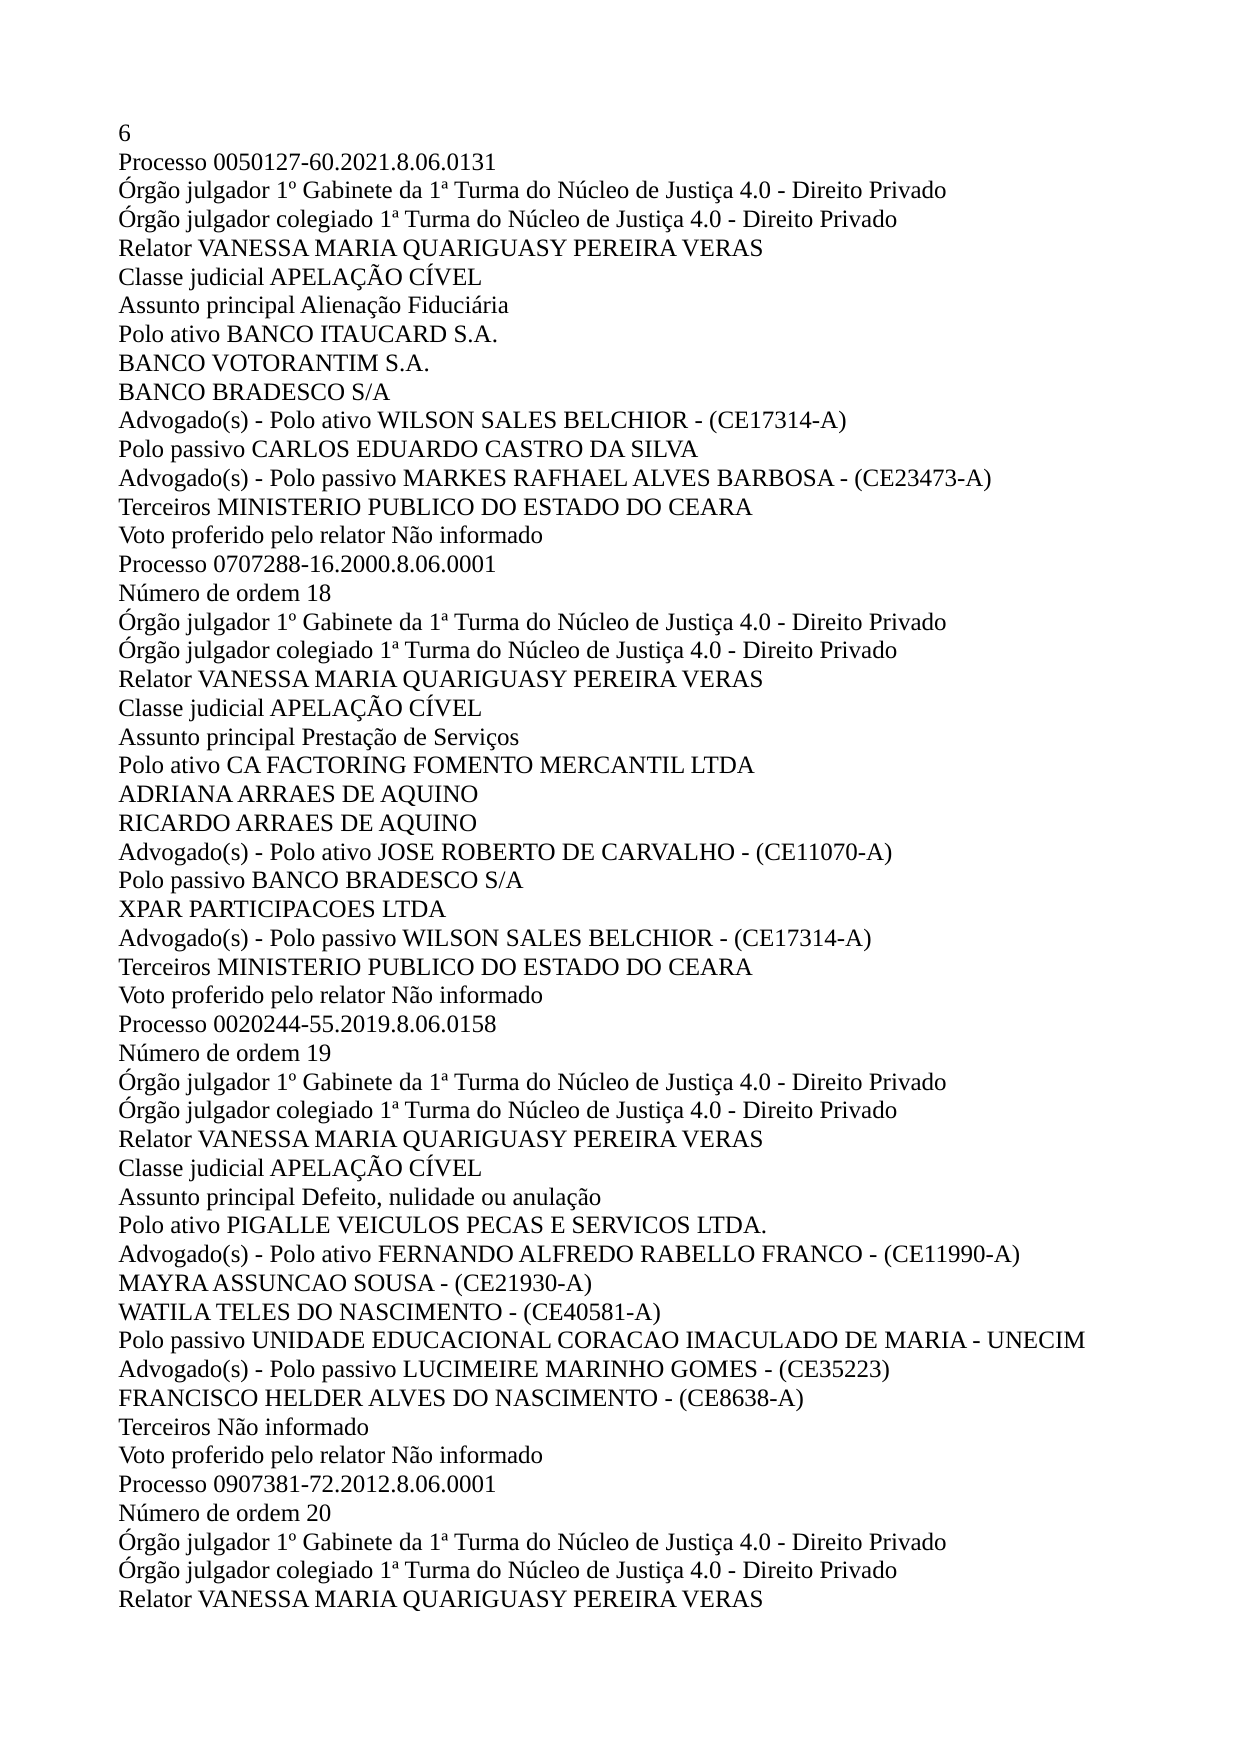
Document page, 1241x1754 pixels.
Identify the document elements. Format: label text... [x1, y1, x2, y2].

text Assunto principal Alienação Fiduciária [118, 291, 1122, 319]
text Relator VANESSA MARIA QUARIGUASY PEREIRA VERAS [118, 1124, 1122, 1153]
text MAYRA ASSUNCAO SOUSA - (CE21930-A) [118, 1268, 1122, 1297]
text Órgão julgador colegiado 1ª Turma do Núcleo de Justiça 4.0 - Direito Privado [118, 204, 1122, 233]
text 6 [118, 118, 1122, 147]
text Voto proferido pelo relator Não informado [118, 521, 1122, 549]
text Assunto principal Defeito, nulidade ou anulação [118, 1182, 1122, 1211]
text Polo ativo PIGALLE VEICULOS PECAS E SERVICOS LTDA. [118, 1211, 1122, 1239]
text Advogado(s) - Polo passivo MARKES RAFHAEL ALVES BARBOSA - (CE23473-A) [118, 463, 1122, 492]
text Órgão julgador 1º Gabinete da 1ª Turma do Núcleo de Justiça 4.0 - Direito Privado [118, 607, 1122, 636]
text Número de ordem 20 [118, 1498, 1122, 1527]
text Voto proferido pelo relator Não informado [118, 981, 1122, 1009]
text Número de ordem 19 [118, 1038, 1122, 1067]
text Terceiros MINISTERIO PUBLICO DO ESTADO DO CEARA [118, 492, 1122, 521]
text Relator VANESSA MARIA QUARIGUASY PEREIRA VERAS [118, 1584, 1122, 1613]
text Órgão julgador colegiado 1ª Turma do Núcleo de Justiça 4.0 - Direito Privado [118, 1556, 1122, 1584]
text Assunto principal Prestação de Serviços [118, 722, 1122, 751]
text Órgão julgador colegiado 1ª Turma do Núcleo de Justiça 4.0 - Direito Privado [118, 636, 1122, 664]
text Relator VANESSA MARIA QUARIGUASY PEREIRA VERAS [118, 664, 1122, 693]
text Órgão julgador colegiado 1ª Turma do Núcleo de Justiça 4.0 - Direito Privado [118, 1096, 1122, 1124]
text RICARDO ARRAES DE AQUINO [118, 808, 1122, 837]
text Advogado(s) - Polo passivo WILSON SALES BELCHIOR - (CE17314-A) [118, 923, 1122, 952]
text ADRIANA ARRAES DE AQUINO [118, 779, 1122, 808]
text XPAR PARTICIPACOES LTDA [118, 894, 1122, 923]
text Advogado(s) - Polo passivo LUCIMEIRE MARINHO GOMES - (CE35223) [118, 1354, 1122, 1383]
text Advogado(s) - Polo ativo JOSE ROBERTO DE CARVALHO - (CE11070-A) [118, 837, 1122, 866]
text Polo passivo BANCO BRADESCO S/A [118, 866, 1122, 894]
text Processo 0050127-60.2021.8.06.0131 [118, 147, 1122, 176]
text Classe judicial APELAÇÃO CÍVEL [118, 693, 1122, 722]
text BANCO VOTORANTIM S.A. [118, 348, 1122, 377]
text Relator VANESSA MARIA QUARIGUASY PEREIRA VERAS [118, 233, 1122, 262]
text Terceiros MINISTERIO PUBLICO DO ESTADO DO CEARA [118, 952, 1122, 981]
text Processo 0707288-16.2000.8.06.0001 [118, 549, 1122, 578]
text Polo passivo UNIDADE EDUCACIONAL CORACAO IMACULADO DE MARIA - UNECIM [118, 1326, 1122, 1354]
text Classe judicial APELAÇÃO CÍVEL [118, 262, 1122, 291]
text Número de ordem 18 [118, 578, 1122, 607]
text Polo ativo CA FACTORING FOMENTO MERCANTIL LTDA [118, 751, 1122, 779]
text Processo 0020244-55.2019.8.06.0158 [118, 1009, 1122, 1038]
text Voto proferido pelo relator Não informado [118, 1441, 1122, 1469]
text Órgão julgador 1º Gabinete da 1ª Turma do Núcleo de Justiça 4.0 - Direito Privado [118, 1527, 1122, 1556]
text FRANCISCO HELDER ALVES DO NASCIMENTO - (CE8638-A) [118, 1383, 1122, 1412]
text Órgão julgador 1º Gabinete da 1ª Turma do Núcleo de Justiça 4.0 - Direito Privado [118, 176, 1122, 204]
text Terceiros Não informado [118, 1412, 1122, 1441]
text Polo passivo CARLOS EDUARDO CASTRO DA SILVA [118, 434, 1122, 463]
text BANCO BRADESCO S/A [118, 377, 1122, 406]
text Processo 0907381-72.2012.8.06.0001 [118, 1469, 1122, 1498]
text Advogado(s) - Polo ativo WILSON SALES BELCHIOR - (CE17314-A) [118, 406, 1122, 434]
text Órgão julgador 1º Gabinete da 1ª Turma do Núcleo de Justiça 4.0 - Direito Privado [118, 1067, 1122, 1096]
text Polo ativo BANCO ITAUCARD S.A. [118, 319, 1122, 348]
text Advogado(s) - Polo ativo FERNANDO ALFREDO RABELLO FRANCO - (CE11990-A) [118, 1239, 1122, 1268]
text WATILA TELES DO NASCIMENTO - (CE40581-A) [118, 1297, 1122, 1326]
text Classe judicial APELAÇÃO CÍVEL [118, 1153, 1122, 1182]
